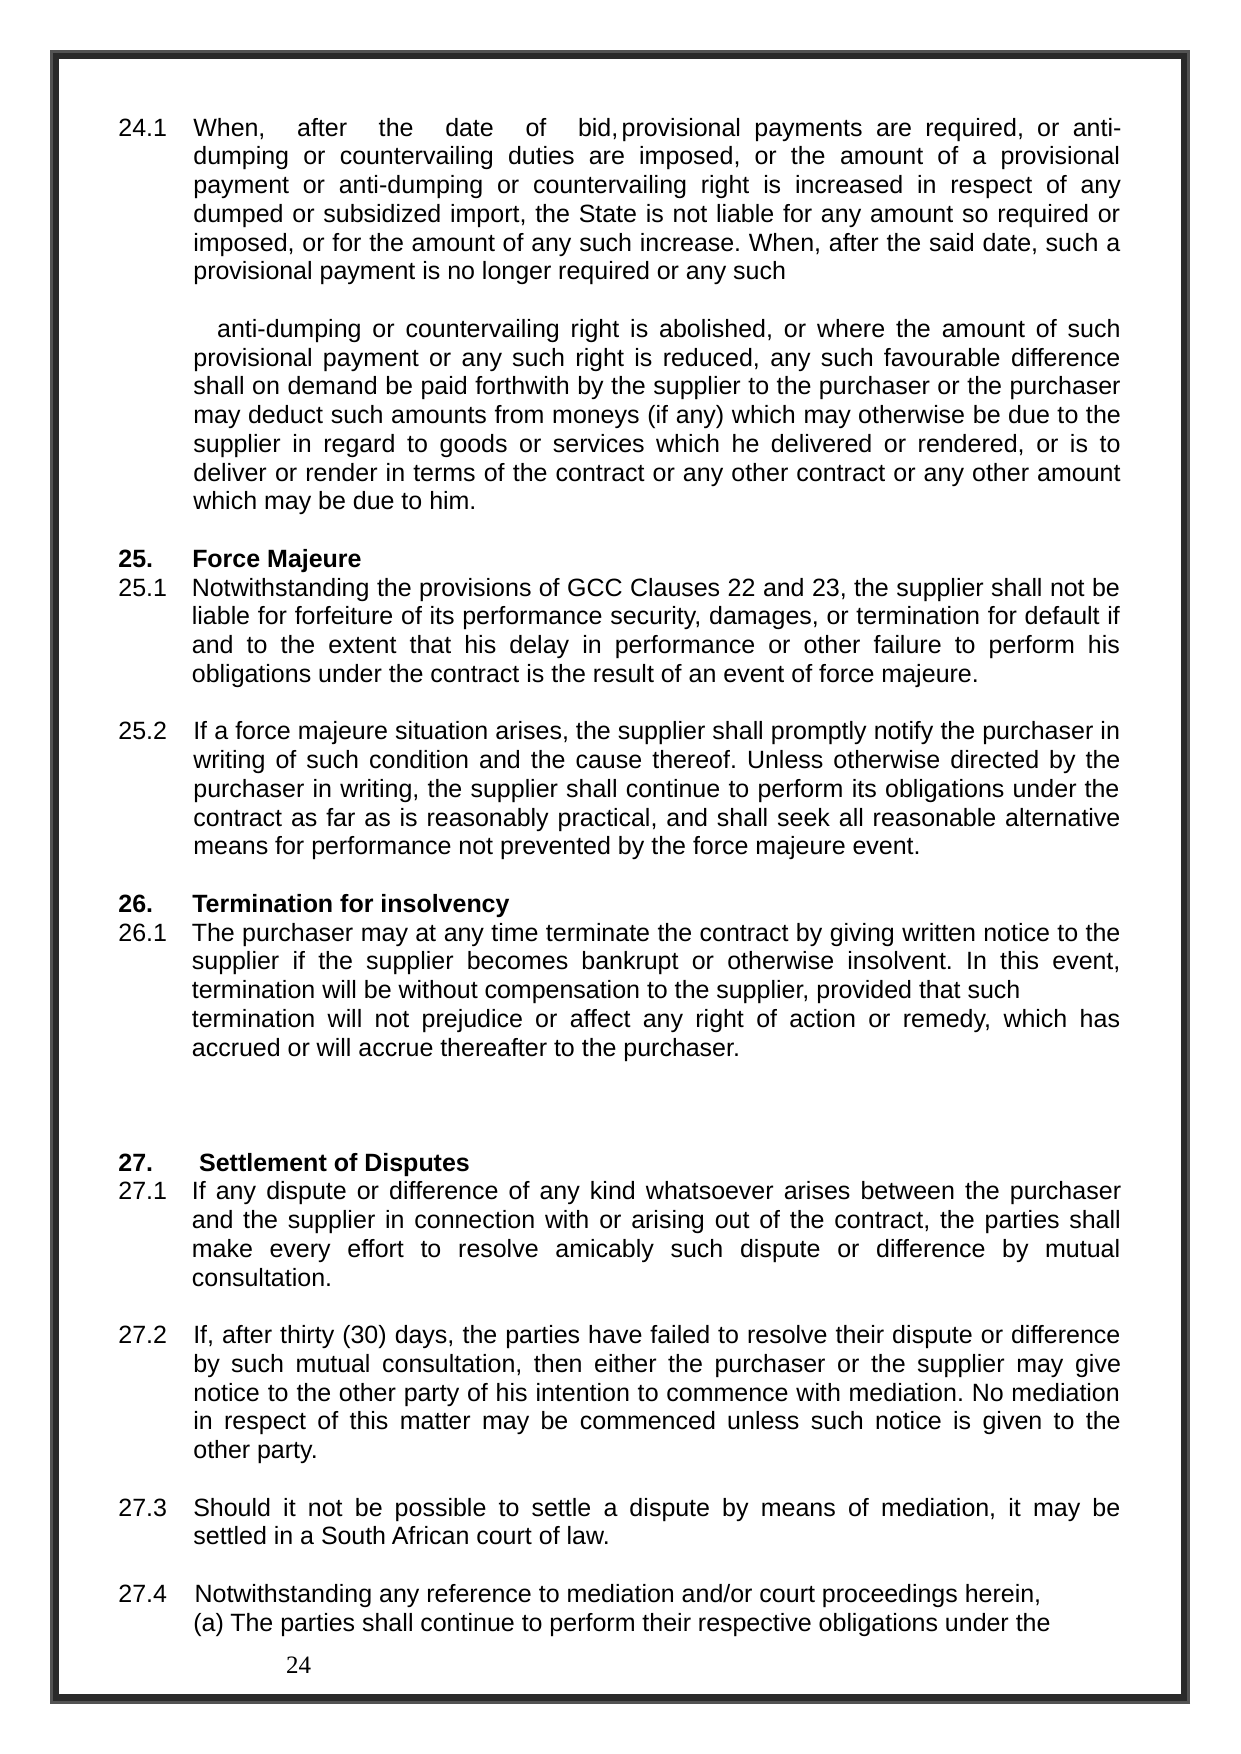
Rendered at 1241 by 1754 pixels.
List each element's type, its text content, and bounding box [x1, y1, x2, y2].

text 25. Force Majeure [118, 544, 1122, 572]
text (a) The parties shall continue to perform their respective obligations under the [193, 1607, 1122, 1636]
text 26. Termination for insolvency [118, 889, 1122, 917]
text 27.3 Should it not be possible to settle a dispute by means of mediation, it may be settled in a South African court of law. [118, 1492, 1122, 1550]
text 27. Settlement of Disputes [118, 1147, 1122, 1176]
text 27.4 Notwithstanding any reference to mediation and/or court proceedings herein, [118, 1579, 1122, 1607]
text 27.2 If, after thirty (30) days, the parties have failed to resolve their dispute or difference by such mutual consultation, then either the purchaser or the supplier may give notice to the other party of his intention to commence with mediation. No mediation in respect of this matter may be commenced unless such notice is given to the other party. [118, 1320, 1122, 1464]
text 27.1 If any dispute or difference of any kind whatsoever arises between the purchaser and the supplier in connection with or arising out of the contract, the parties shall make every effort to resolve amicably such dispute or difference by mutual consultation. [118, 1176, 1122, 1291]
text 24.1 When, after the date of bid, provisional payments are required, or anti-dumping or countervailing duties are imposed, or the amount of a provisional payment or anti-dumping or countervailing right is increased in respect of any dumped or subsidized import, the State is not liable for any amount so required or imposed, or for the amount of any such increase. When, after the said date, such a provisional payment is no longer required or any such [118, 112, 1122, 285]
text 26.1 The purchaser may at any time terminate the contract by giving written notice to the supplier if the supplier becomes bankrupt or otherwise insolvent. In this event, termination will be without compensation to the supplier, provided that such [118, 917, 1122, 1004]
text 25.1 Notwithstanding the provisions of GCC Clauses 22 and 23, the supplier shall not be liable for forfeiture of its performance security, damages, or termination for default if and to the extent that his delay in performance or other failure to perform his obligations under the contract is the result of an event of force majeure. [118, 572, 1122, 687]
text anti-dumping or countervailing right is abolished, or where the amount of such provisional payment or any such right is reduced, any such favourable difference shall on demand be paid forthwith by the supplier to the purchaser or the purchaser may deduct such amounts from moneys (if any) which may otherwise be due to the supplier in regard to goods or services which he delivered or rendered, or is to deliver or render in terms of the contract or any other contract or any other amount which may be due to him. [118, 314, 1122, 515]
text termination will not prejudice or affect any right of action or remedy, which has accrued or will accrue thereafter to the purchaser. [118, 1004, 1122, 1061]
text 25.2 If a force majeure situation arises, the supplier shall promptly notify the purchaser in writing of such condition and the cause thereof. Unless otherwise directed by the purchaser in writing, the supplier shall continue to perform its obligations under the contract as far as is reasonably practical, and shall seek all reasonable alternative means for performance not prevented by the force majeure event. [118, 716, 1122, 860]
